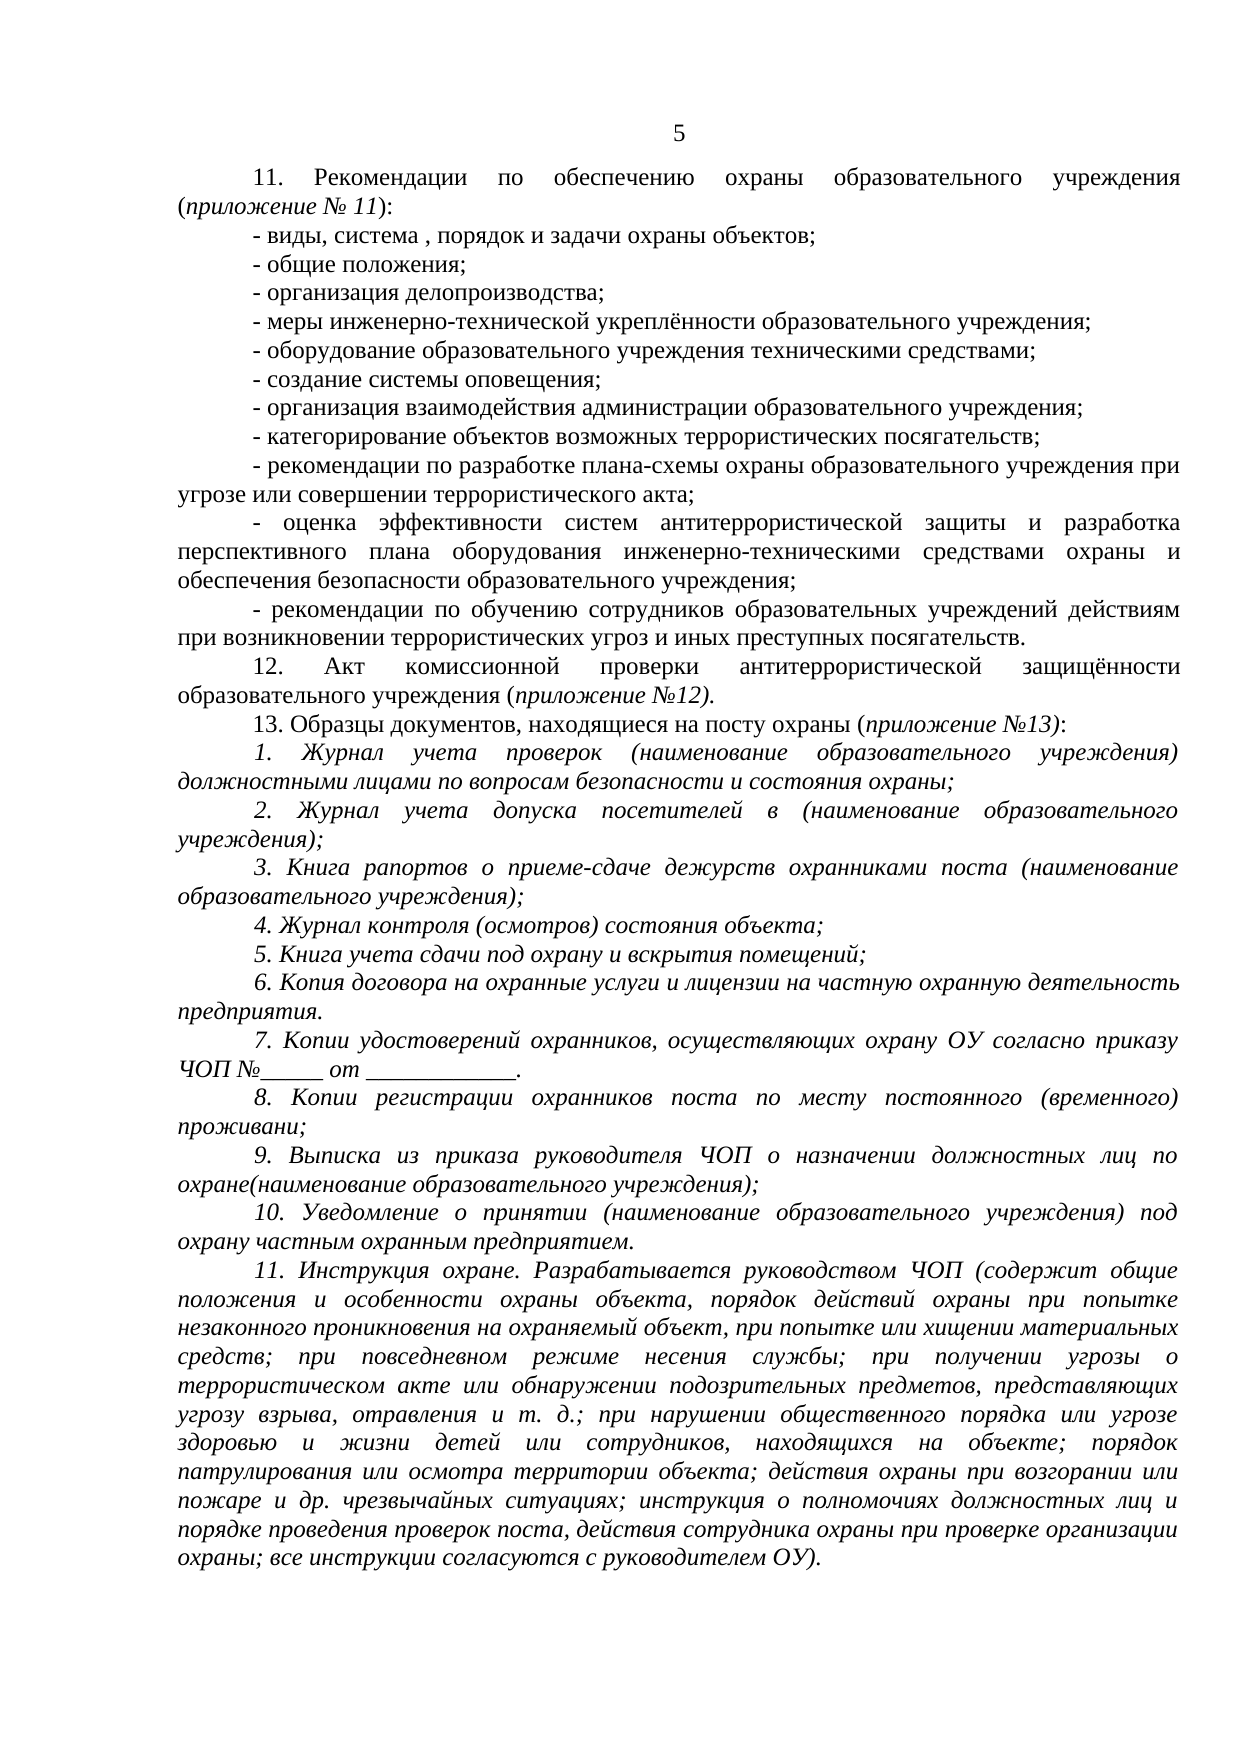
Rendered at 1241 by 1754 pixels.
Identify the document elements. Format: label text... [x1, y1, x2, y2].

text 4. Журнал контроля (осмотров) состояния объекта; [177, 910, 1181, 939]
text - категорирование объектов возможных террористических посягательств; [177, 421, 1181, 450]
text - рекомендации по разработке плана-схемы охраны образовательного учреждения при угрозе или совершении террористического акта; [177, 450, 1181, 507]
text - оценка эффективности систем антитеррористической защиты и разработка перспективного плана оборудования инженерно-техническими средствами охраны и обеспечения безопасности образовательного учреждения; [177, 507, 1181, 594]
text - общие положения; [177, 249, 1181, 277]
text - оборудование образовательного учреждения техническими средствами; [177, 335, 1181, 364]
text - меры инженерно-технической укреплённости образовательного учреждения; [177, 306, 1181, 335]
text 10. Уведомление о принятии (наименование образовательного учреждения) под охрану частным охранным предприятием. [177, 1197, 1181, 1255]
text - рекомендации по обучению сотрудников образовательных учреждений действиям при возникновении террористических угроз и иных преступных посягательств. [177, 594, 1181, 651]
text - организация делопроизводства; [177, 277, 1181, 306]
text 11. Инструкция охране. Разрабатывается руководством ЧОП (содержит общие положения и особенности охраны объекта, порядок действий охраны при попытке незаконного проникновения на охраняемый объект, при попытке или хищении материальных средств; при повседневном режиме несения службы; при получении угрозы о террористическом акте или обнаружении подозрительных предметов, представляющих угрозу взрыва, отравления и т. д.; при нарушении общественного порядка или угрозе здоровью и жизни детей или сотрудников, находящихся на объекте; порядок патрулирования или осмотра территории объекта; действия охраны при возгорании или пожаре и др. чрезвычайных ситуациях; инструкция о полномочиях должностных лиц и порядке проведения проверок поста, действия сотрудника охраны при проверке организации охраны; все инструкции согласуются с руководителем ОУ). [177, 1255, 1181, 1571]
text 7. Копии удостоверений охранников, осуществляющих охрану ОУ согласно приказу ЧОП №_____ от ____________. [177, 1025, 1181, 1082]
text 12. Акт комиссионной проверки антитеррористической защищённости образовательного учреждения (приложение №12). [177, 651, 1181, 709]
text - создание системы оповещения; [177, 364, 1181, 392]
text 11. Рекомендации по обеспечению охраны образовательного учреждения (приложение № 11): [177, 162, 1181, 220]
text - виды, система , порядок и задачи охраны объектов; [177, 220, 1181, 249]
text 5. Книга учета сдачи под охрану и вскрытия помещений; [177, 939, 1181, 967]
text 2. Журнал учета допуска посетителей в (наименование образовательного учреждения); [177, 795, 1181, 852]
text - организация взаимодействия администрации образовательного учреждения; [177, 392, 1181, 421]
text 13. Образцы документов, находящиеся на посту охраны (приложение №13): [177, 709, 1181, 737]
text 6. Копия договора на охранные услуги и лицензии на частную охранную деятельность предприятия. [177, 967, 1181, 1025]
text 3. Книга рапортов о приеме-сдаче дежурств охранниками поста (наименование образовательного учреждения); [177, 852, 1181, 910]
text 9. Выписка из приказа руководителя ЧОП о назначении должностных лиц по охране(наименование образовательного учреждения); [177, 1140, 1181, 1197]
text 8. Копии регистрации охранников поста по месту постоянного (временного) проживани; [177, 1082, 1181, 1140]
text 1. Журнал учета проверок (наименование образовательного учреждения) должностными лицами по вопросам безопасности и состояния охраны; [177, 737, 1181, 795]
